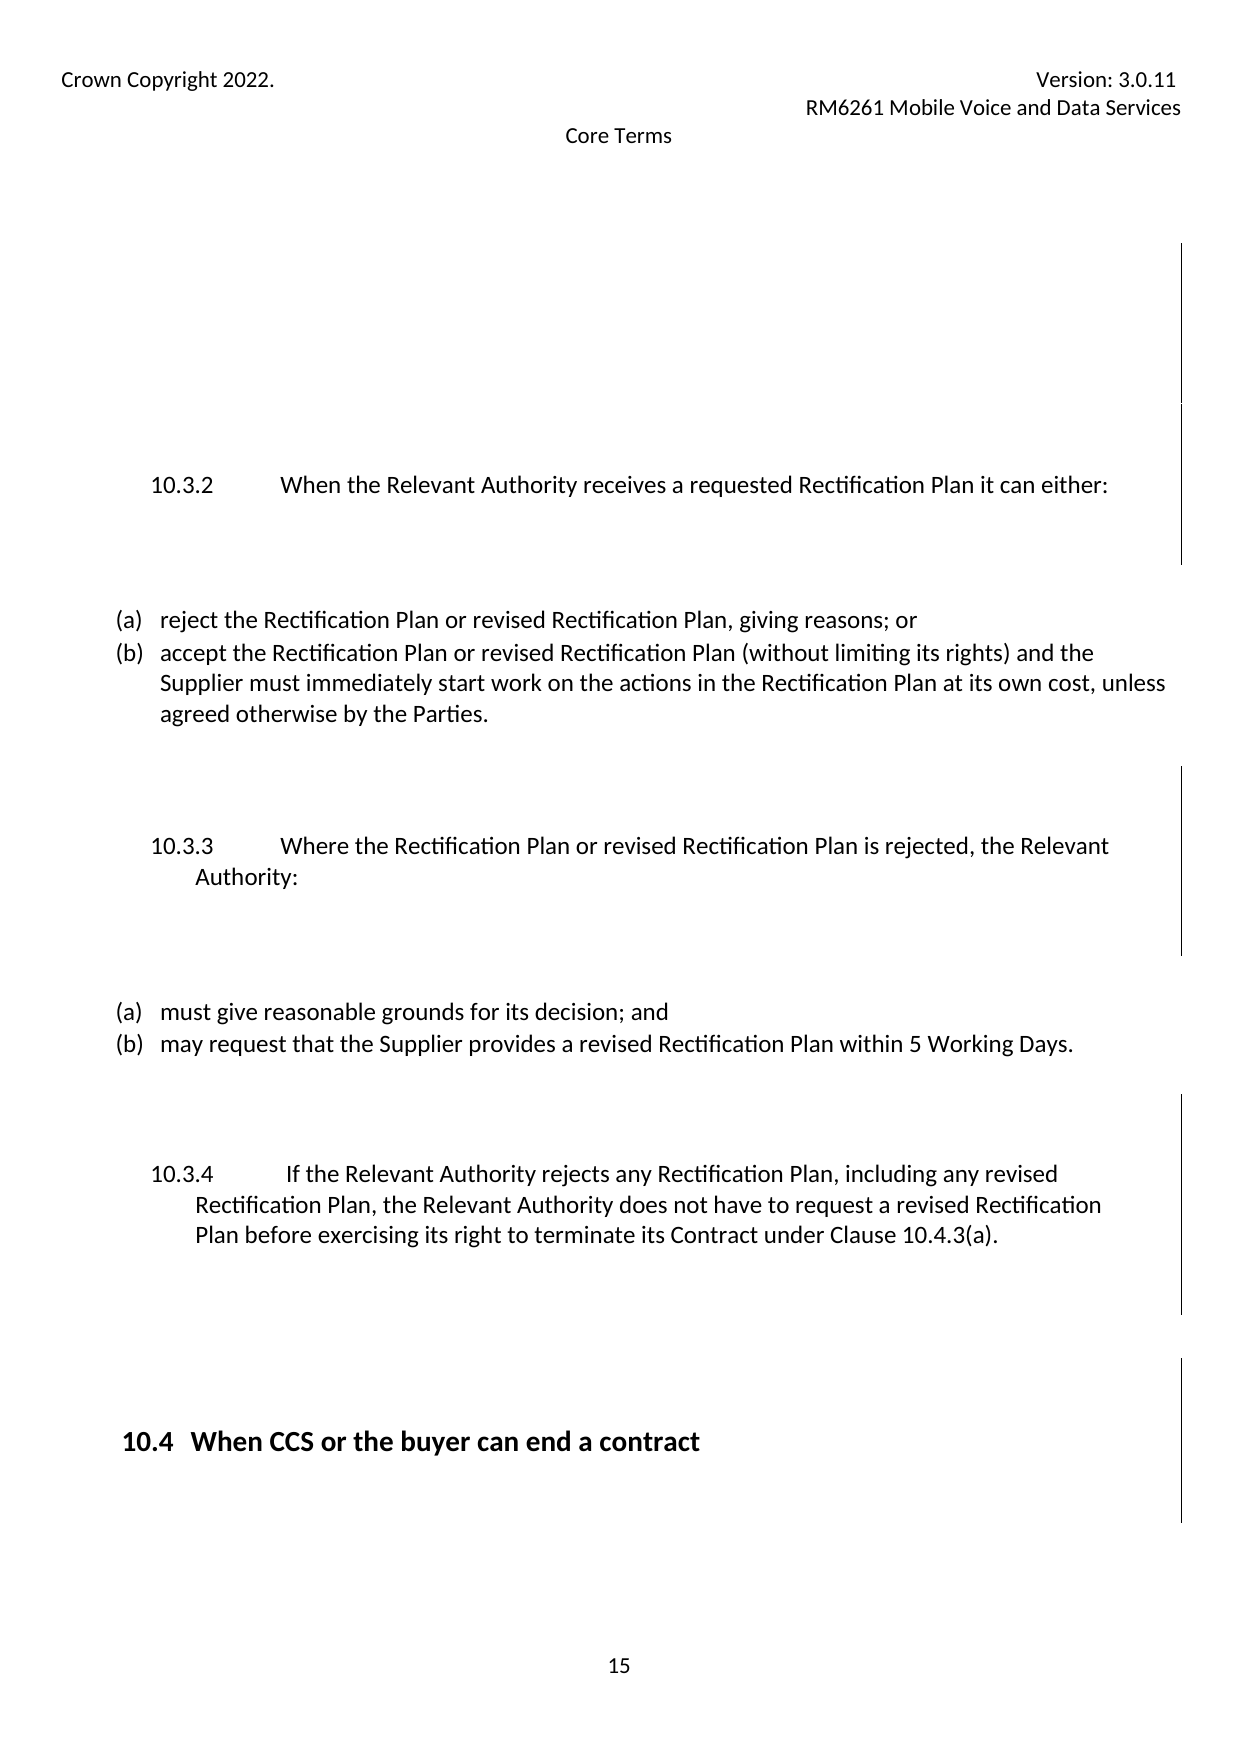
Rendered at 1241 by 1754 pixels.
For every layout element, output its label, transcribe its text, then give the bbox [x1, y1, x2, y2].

list When the Relevant Authority receives a requested Rectification Plan it can either: [86, 405, 1180, 564]
list Where the Rectification Plan or revised Rectification Plan is rejected, the Relevant Authority: [86, 766, 1180, 956]
list If the Relevant Authority rejects any Rectification Plan, including any revised Rectification Plan, the Relevant Authority does not have to request a revised Rectification Plan before exercising its right to terminate its Contract under Clause 10.4.3(a). [86, 1095, 1180, 1315]
list must give reasonable grounds for its decision; and [115, 996, 1181, 1026]
list When CCS or the buyer can end a contract [57, 1359, 1180, 1523]
list may request that the Supplier provides a revised Rectification Plan within 5 Working Days. [115, 1028, 1181, 1059]
list reject the Rectification Plan or revised Rectification Plan, giving reasons; or [115, 604, 1181, 634]
list accept the Rectification Plan or revised Rectification Plan (without limiting its rights) and the Supplier must immediately start work on the actions in the Rectification Plan at its own cost, unless agreed otherwise by the Parties. [115, 637, 1181, 728]
